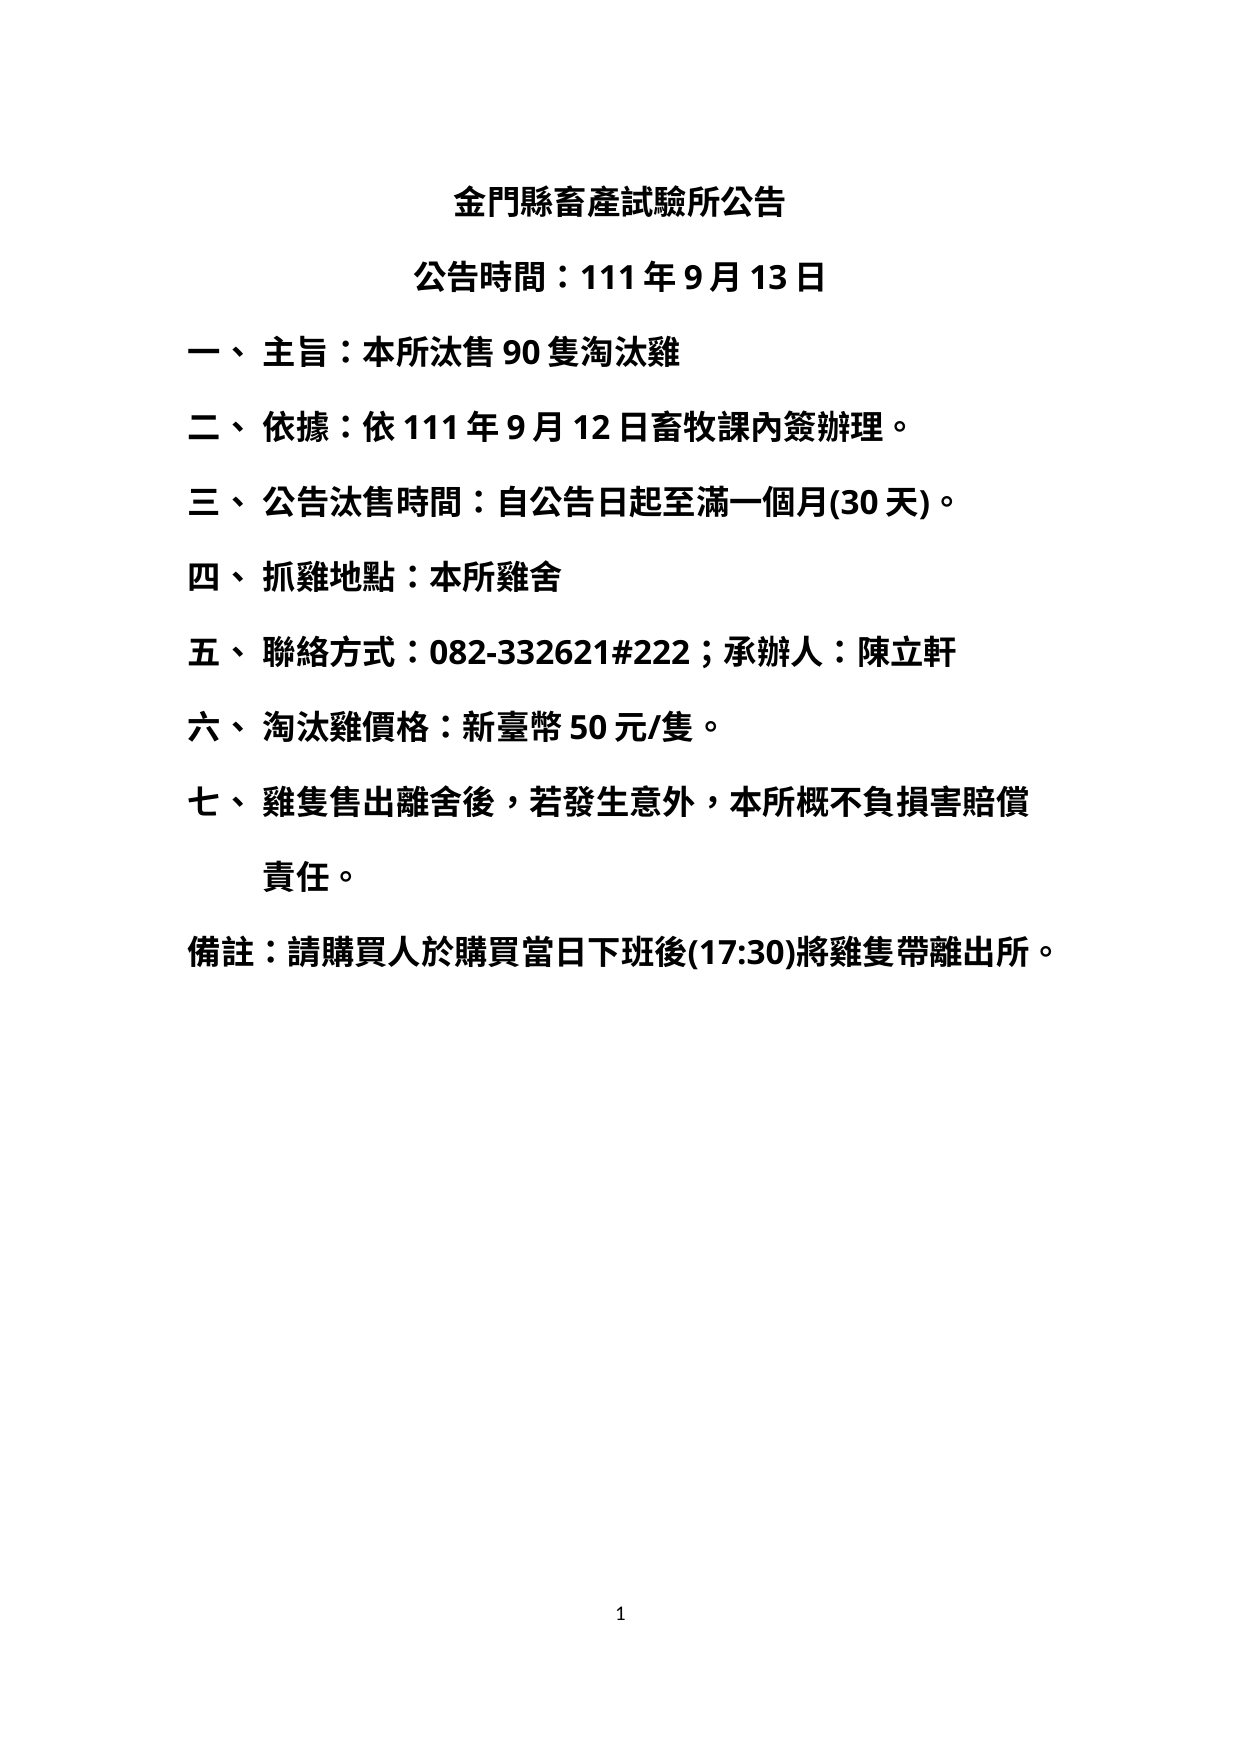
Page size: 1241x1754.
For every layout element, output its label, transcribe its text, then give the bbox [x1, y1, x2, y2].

list 依據：依111年9月12日畜牧課內簽辦理。 [187, 387, 1053, 462]
list 抓雞地點：本所雞舍 [187, 537, 1053, 612]
text 公告時間：111年9月13日 [187, 237, 1053, 312]
list 聯絡方式：082-332621#222；承辦人：陳立軒 [187, 612, 1053, 687]
list 主旨：本所汰售90隻淘汰雞 [187, 312, 1053, 387]
list 雞隻售出離舍後，若發生意外，本所概不負損害賠償責任。 [187, 762, 1053, 912]
list 淘汰雞價格：新臺幣50元/隻。 [187, 687, 1053, 762]
text 備註：請購買人於購買當日下班後(17:30)將雞隻帶離出所。 [187, 912, 1053, 987]
list 公告汰售時間：自公告日起至滿一個月(30天)。 [187, 462, 1053, 537]
text 金門縣畜產試驗所公告 [187, 162, 1053, 237]
